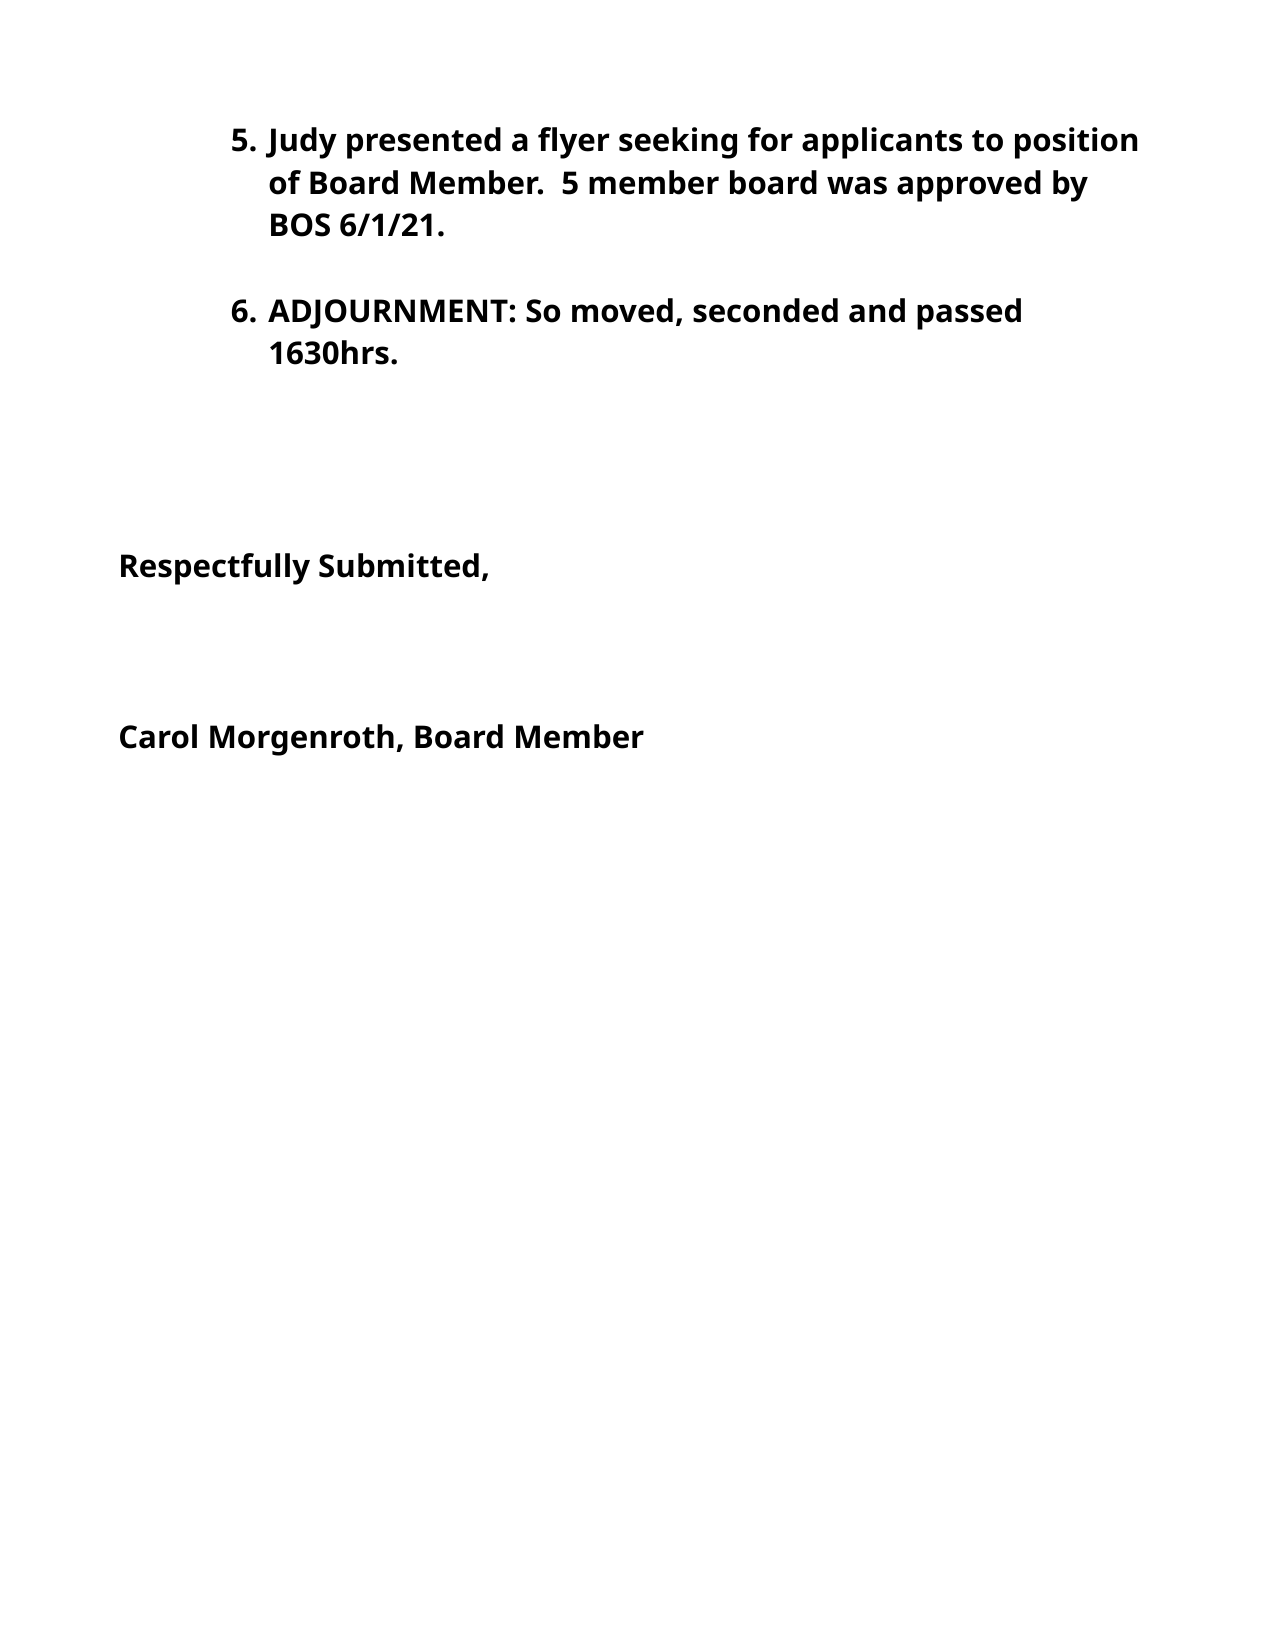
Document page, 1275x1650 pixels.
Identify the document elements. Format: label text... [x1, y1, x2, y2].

list ADJOURNMENT: So moved, seconded and passed 1630hrs. [231, 288, 1157, 374]
list Judy presented a flyer seeking for applicants to position of Board Member. 5 member board was approved by BOS 6/1/21. [231, 118, 1157, 246]
text Respectfully Submitted, [118, 544, 1157, 587]
text Carol Morgenroth, Board Member [118, 714, 1157, 800]
